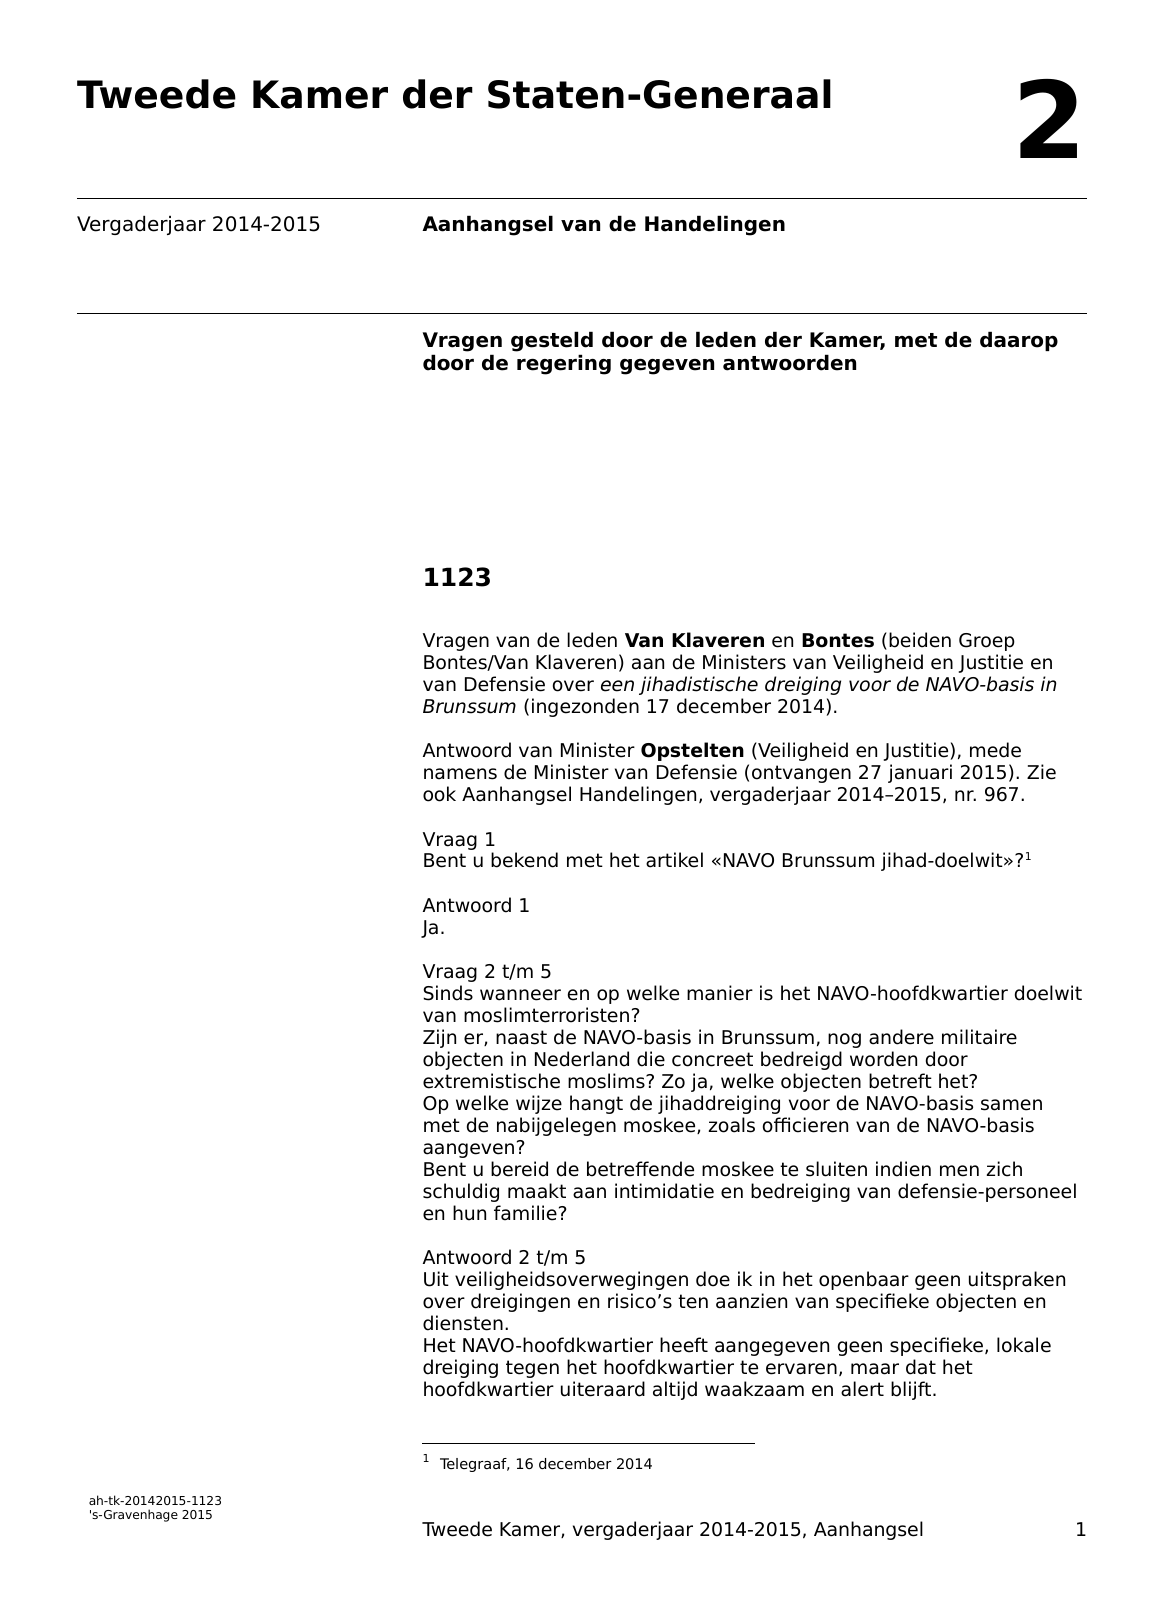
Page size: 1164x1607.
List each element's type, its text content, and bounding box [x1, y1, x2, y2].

text Vragen van de leden Van Klaveren en Bontes (beiden Groep Bontes/Van Klaveren) aan de Ministers van Veiligheid en Justitie en van Defensie over een jihadistische dreiging voor de NAVO-basis in Brunssum (ingezonden 17 december 2014). [422, 630, 1087, 718]
table_header 2 [886, 59, 1087, 198]
text Antwoord 1 [422, 894, 1087, 917]
table_cell Vergaderjaar 2014-2015 [77, 199, 422, 313]
text Ja. [422, 917, 1087, 938]
text Uit veiligheidsoverwegingen doe ik in het openbaar geen uitspraken over dreigingen en risico’s ten aanzien van specifieke objecten en diensten. [422, 1269, 1087, 1334]
text Bent u bekend met het artikel «NAVO Brunssum jihad-doelwit»? [422, 850, 1087, 872]
text Zijn er, naast de NAVO-basis in Brunssum, nog andere militaire objecten in Nederland die concreet bedreigd worden door extremistische moslims? Zo ja, welke objecten betreft het? [422, 1027, 1087, 1093]
table_cell Vragen gesteld door de leden der Kamer, met de daarop door de regering gegeven antwoorden [422, 314, 1087, 375]
text Vraag 1 [422, 828, 1087, 850]
text Telegraaf, 16 december 2014 [422, 1452, 1087, 1474]
table_cell Aanhangsel van de Handelingen [422, 199, 1087, 313]
text Antwoord 2 t/m 5 [422, 1247, 1087, 1269]
text Vraag 2 t/m 5 [422, 961, 1087, 983]
text ah-tk-20142015-1123 [88, 1494, 323, 1508]
text 1123 [422, 563, 1087, 592]
table_cell [77, 314, 422, 375]
text Het NAVO-hoofdkwartier heeft aangegeven geen specifieke, lokale dreiging tegen het hoofdkwartier te ervaren, maar dat het hoofdkwartier uiteraard altijd waakzaam en alert blijft. [422, 1334, 1087, 1401]
text Bent u bereid de betreffende moskee te sluiten indien men zich schuldig maakt aan intimidatie en bedreiging van defensie-personeel en hun familie? [422, 1158, 1087, 1224]
text Op welke wijze hangt de jihaddreiging voor de NAVO-basis samen met de nabijgelegen moskee, zoals officieren van de NAVO-basis aangeven? [422, 1093, 1087, 1158]
table_header Tweede Kamer der Staten-Generaal [77, 59, 886, 198]
text Sinds wanneer en op welke manier is het NAVO-hoofdkwartier doelwit van moslimterroristen? [422, 983, 1087, 1027]
text 's-Gravenhage 2015 [88, 1508, 323, 1522]
text Antwoord van Minister Opstelten (Veiligheid en Justitie), mede namens de Minister van Defensie (ontvangen 27 januari 2015). Zie ook Aanhangsel Handelingen, vergaderjaar 2014–2015, nr. 967. [422, 740, 1087, 806]
